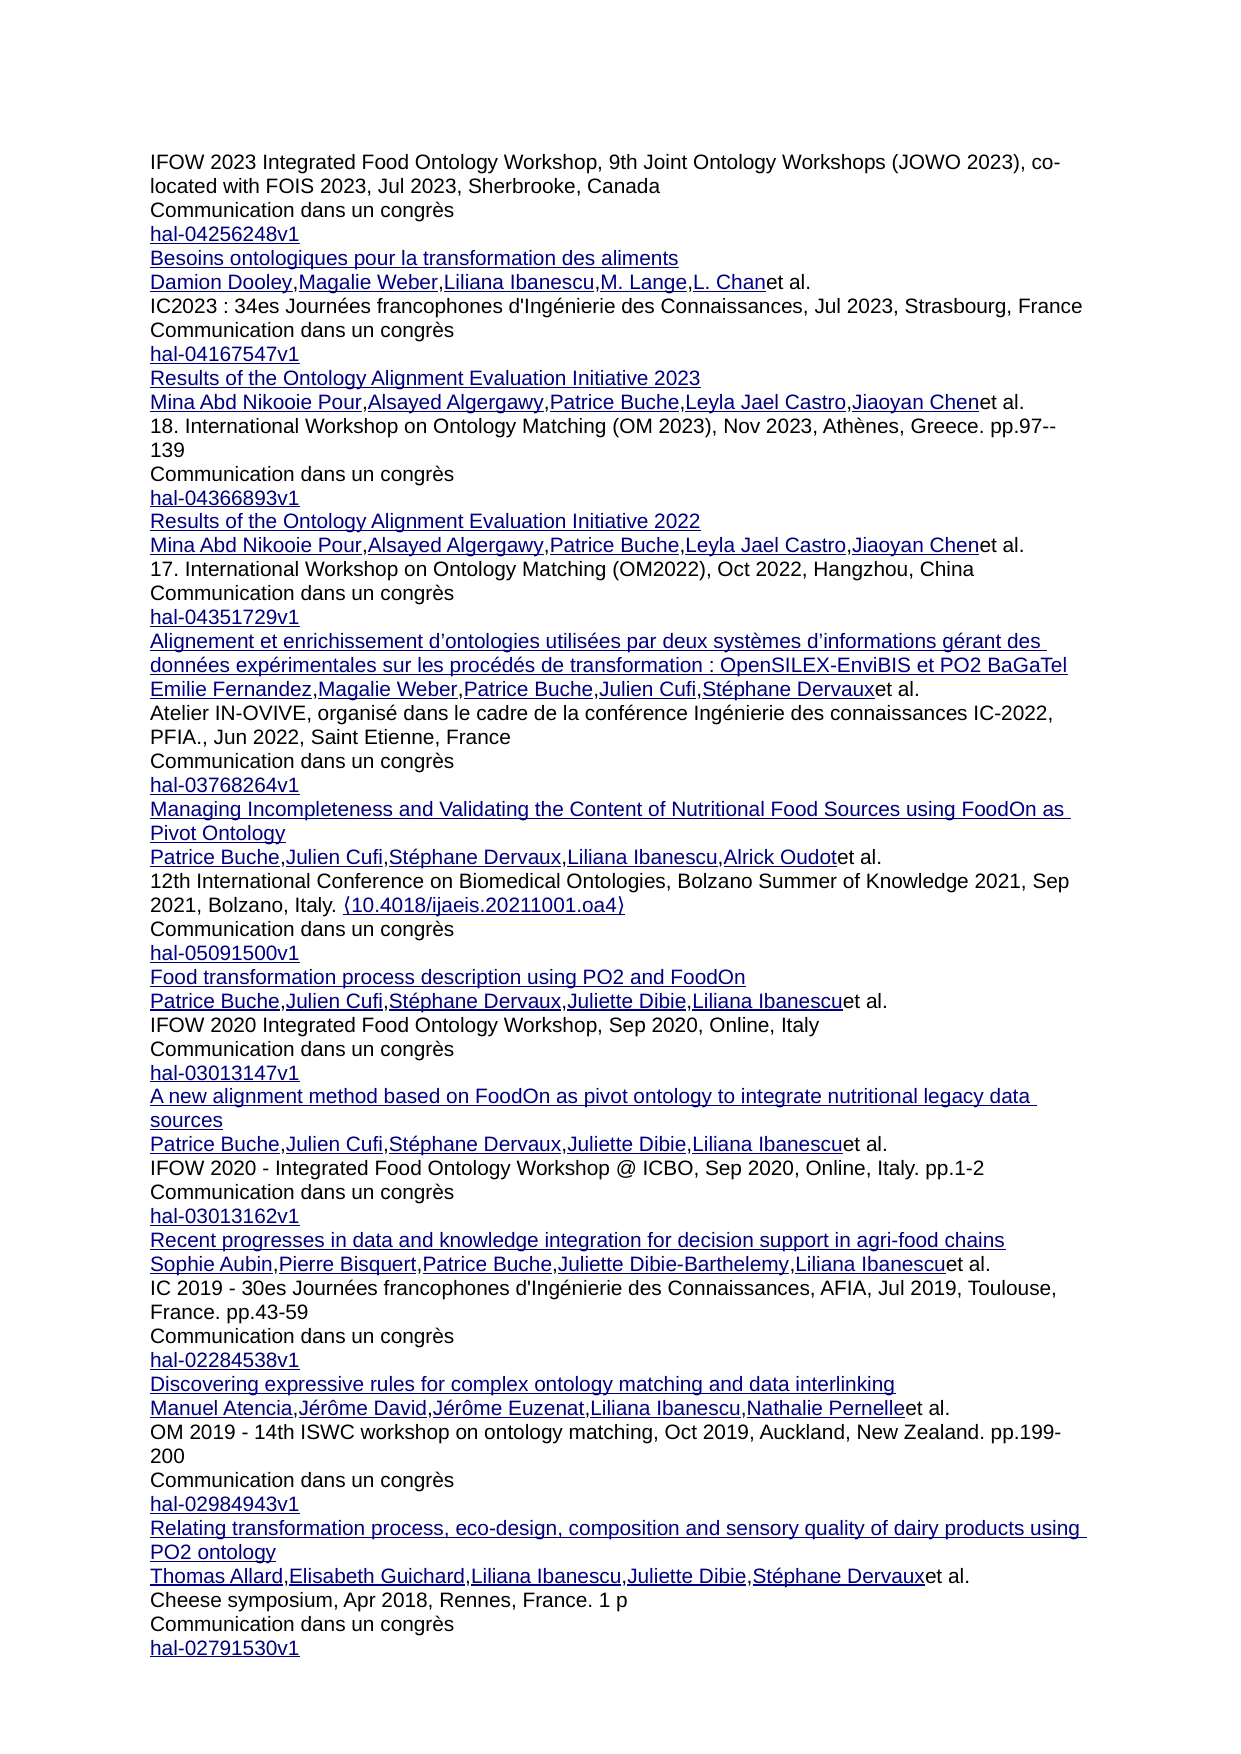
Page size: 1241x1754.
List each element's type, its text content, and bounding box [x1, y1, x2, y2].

table_cell A new alignment method based on FoodOn as pivot ontology to integrate nutritional legacy data sources Patrice Buche,Julien Cufi,Stéphane Dervaux,Juliette Dibie,Liliana Ibanescuet al. IFOW 2020 - Integrated Food Ontology Workshop @ ICBO, Sep 2020, Online, Italy. pp.1-2 Communication dans un congrès hal-03013162v1 [150, 1084, 1090, 1228]
table_cell Food transformation process description using PO2 and FoodOn Patrice Buche,Julien Cufi,Stéphane Dervaux,Juliette Dibie,Liliana Ibanescuet al. IFOW 2020 Integrated Food Ontology Workshop, Sep 2020, Online, Italy Communication dans un congrès hal-03013147v1 [150, 965, 1090, 1084]
table_cell Alignement et enrichissement d’ontologies utilisées par deux systèmes d’informations gérant des données expérimentales sur les procédés de transformation : OpenSILEX-EnviBIS et PO2 BaGaTel Emilie Fernandez,Magalie Weber,Patrice Buche,Julien Cufi,Stéphane Dervauxet al. Atelier IN-OVIVE, organisé dans le cadre de la conférence Ingénierie des connaissances IC-2022, PFIA., Jun 2022, Saint Etienne, France Communication dans un congrès hal-03768264v1 [150, 629, 1090, 797]
table_cell Relating transformation process, eco-design, composition and sensory quality of dairy products using PO2 ontology Thomas Allard,Elisabeth Guichard,Liliana Ibanescu,Juliette Dibie,Stéphane Dervauxet al. Cheese symposium, Apr 2018, Rennes, France. 1 p Communication dans un congrès hal-02791530v1 [150, 1516, 1090, 1659]
table_cell Besoins ontologiques pour la transformation des aliments Damion Dooley,Magalie Weber,Liliana Ibanescu,M. Lange,L. Chanet al. IC2023 : 34es Journées francophones d'Ingénierie des Connaissances, Jul 2023, Strasbourg, France Communication dans un congrès hal-04167547v1 [150, 246, 1090, 366]
table_cell Discovering expressive rules for complex ontology matching and data interlinking Manuel Atencia,Jérôme David,Jérôme Euzenat,Liliana Ibanescu,Nathalie Pernelleet al. OM 2019 - 14th ISWC workshop on ontology matching, Oct 2019, Auckland, New Zealand. pp.199-200 Communication dans un congrès hal-02984943v1 [150, 1372, 1090, 1516]
table_cell Results of the Ontology Alignment Evaluation Initiative 2023 Mina Abd Nikooie Pour,Alsayed Algergawy,Patrice Buche,Leyla Jael Castro,Jiaoyan Chenet al. 18. International Workshop on Ontology Matching (OM 2023), Nov 2023, Athènes, Greece. pp.97--139 Communication dans un congrès hal-04366893v1 [150, 366, 1090, 509]
table_cell IFOW 2023 Integrated Food Ontology Workshop, 9th Joint Ontology Workshops (JOWO 2023), co-located with FOIS 2023, Jul 2023, Sherbrooke, Canada Communication dans un congrès hal-04256248v1 [150, 150, 1090, 246]
table_cell Managing Incompleteness and Validating the Content of Nutritional Food Sources using FoodOn as Pivot Ontology Patrice Buche,Julien Cufi,Stéphane Dervaux,Liliana Ibanescu,Alrick Oudotet al. 12th International Conference on Biomedical Ontologies, Bolzano Summer of Knowledge 2021, Sep 2021, Bolzano, Italy. ⟨10.4018/ijaeis.20211001.oa4⟩ Communication dans un congrès hal-05091500v1 [150, 797, 1090, 964]
table_cell Results of the Ontology Alignment Evaluation Initiative 2022 Mina Abd Nikooie Pour,Alsayed Algergawy,Patrice Buche,Leyla Jael Castro,Jiaoyan Chenet al. 17. International Workshop on Ontology Matching (OM2022), Oct 2022, Hangzhou, China Communication dans un congrès hal-04351729v1 [150, 509, 1090, 629]
table_cell Recent progresses in data and knowledge integration for decision support in agri-food chains Sophie Aubin,Pierre Bisquert,Patrice Buche,Juliette Dibie-Barthelemy,Liliana Ibanescuet al. IC 2019 - 30es Journées francophones d'Ingénierie des Connaissances, AFIA, Jul 2019, Toulouse, France. pp.43-59 Communication dans un congrès hal-02284538v1 [150, 1228, 1090, 1372]
